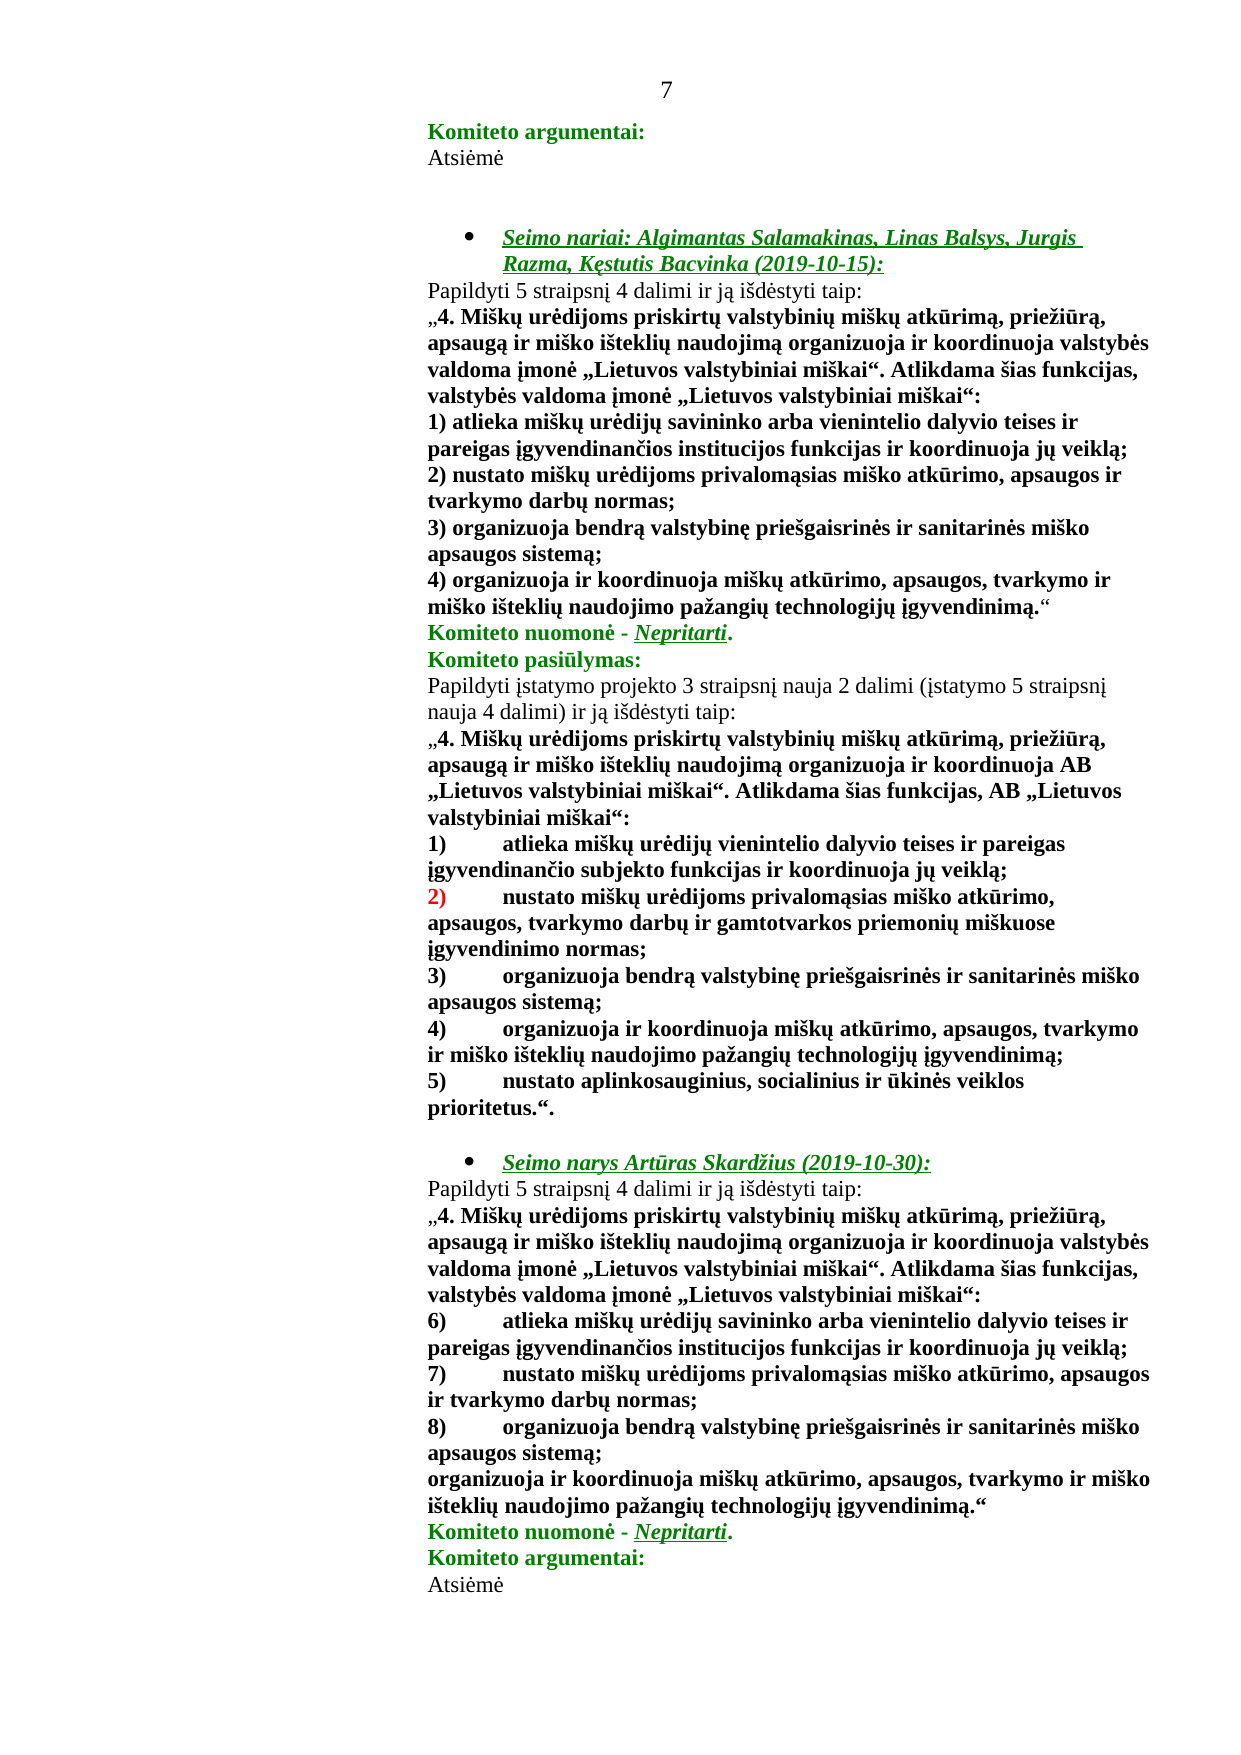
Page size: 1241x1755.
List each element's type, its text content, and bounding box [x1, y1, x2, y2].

text 1) atlieka miškų urėdijų vienintelio dalyvio teises ir pareigas įgyvendinančio subjekto funkcijas ir koordinuoja jų veiklą; [427, 830, 1152, 883]
text Papildyti įstatymo projekto 3 straipsnį nauja 2 dalimi (įstatymo 5 straipsnį nauja 4 dalimi) ir ją išdėstyti taip: [427, 672, 1152, 725]
text organizuoja ir koordinuoja miškų atkūrimo, apsaugos, tvarkymo ir miško išteklių naudojimo pažangių technologijų įgyvendinimą.“ [427, 1465, 1152, 1518]
text 6) atlieka miškų urėdijų savininko arba vienintelio dalyvio teises ir pareigas įgyvendinančios institucijos funkcijas ir koordinuoja jų veiklą; [427, 1307, 1152, 1360]
text „4. Miškų urėdijoms priskirtų valstybinių miškų atkūrimą, priežiūrą, apsaugą ir miško išteklių naudojimą organizuoja ir koordinuoja valstybės valdoma įmonė „Lietuvos valstybiniai miškai“. Atlikdama šias funkcijas, valstybės valdoma įmonė „Lietuvos valstybiniai miškai“: [427, 303, 1152, 408]
text Komiteto argumentai: [427, 1544, 1152, 1571]
text 4) organizuoja ir koordinuoja miškų atkūrimo, apsaugos, tvarkymo ir miško išteklių naudojimo pažangių technologijų įgyvendinimą; [427, 1014, 1152, 1067]
text 1) atlieka miškų urėdijų savininko arba vienintelio dalyvio teises ir pareigas įgyvendinančios institucijos funkcijas ir koordinuoja jų veiklą; [427, 408, 1152, 461]
text 5) nustato aplinkosauginius, socialinius ir ūkinės veiklos prioritetus.“. [427, 1067, 1152, 1120]
text 3) organizuoja bendrą valstybinę priešgaisrinės ir sanitarinės miško apsaugos sistemą; [427, 514, 1152, 567]
text Papildyti 5 straipsnį 4 dalimi ir ją išdėstyti taip: [427, 1176, 1152, 1202]
text Komiteto nuomonė - Nepritarti. [427, 1518, 1152, 1544]
text Komiteto nuomonė - Nepritarti. [427, 619, 1152, 646]
text Atsiėmė [427, 144, 1152, 171]
list Seimo narys Artūras Skardžius (2019-10-30): [465, 1149, 1152, 1176]
text 4) organizuoja ir koordinuoja miškų atkūrimo, apsaugos, tvarkymo ir miško išteklių naudojimo pažangių technologijų įgyvendinimą.“ [427, 567, 1152, 619]
text Atsiėmė [427, 1571, 1152, 1597]
text 7) nustato miškų urėdijoms privalomąsias miško atkūrimo, apsaugos ir tvarkymo darbų normas; [427, 1360, 1152, 1413]
text 2) nustato miškų urėdijoms privalomąsias miško atkūrimo, apsaugos ir tvarkymo darbų normas; [427, 461, 1152, 514]
text Papildyti 5 straipsnį 4 dalimi ir ją išdėstyti taip: [427, 277, 1152, 303]
text 3) organizuoja bendrą valstybinę priešgaisrinės ir sanitarinės miško apsaugos sistemą; [427, 962, 1152, 1014]
text „4. Miškų urėdijoms priskirtų valstybinių miškų atkūrimą, priežiūrą, apsaugą ir miško išteklių naudojimą organizuoja ir koordinuoja AB „Lietuvos valstybiniai miškai“. Atlikdama šias funkcijas, AB „Lietuvos valstybiniai miškai“: [427, 725, 1152, 830]
text Komiteto pasiūlymas: [427, 646, 1152, 672]
text 8) organizuoja bendrą valstybinę priešgaisrinės ir sanitarinės miško apsaugos sistemą; [427, 1413, 1152, 1465]
text Komiteto argumentai: [427, 118, 1152, 144]
list Seimo nariai: Algimantas Salamakinas, Linas Balsys, Jurgis Razma, Kęstutis Bacvinka (2019-10-15): [465, 223, 1152, 277]
text „4. Miškų urėdijoms priskirtų valstybinių miškų atkūrimą, priežiūrą, apsaugą ir miško išteklių naudojimą organizuoja ir koordinuoja valstybės valdoma įmonė „Lietuvos valstybiniai miškai“. Atlikdama šias funkcijas, valstybės valdoma įmonė „Lietuvos valstybiniai miškai“: [427, 1202, 1152, 1307]
text 2) nustato miškų urėdijoms privalomąsias miško atkūrimo, apsaugos, tvarkymo darbų ir gamtotvarkos priemonių miškuose įgyvendinimo normas; [427, 883, 1152, 962]
